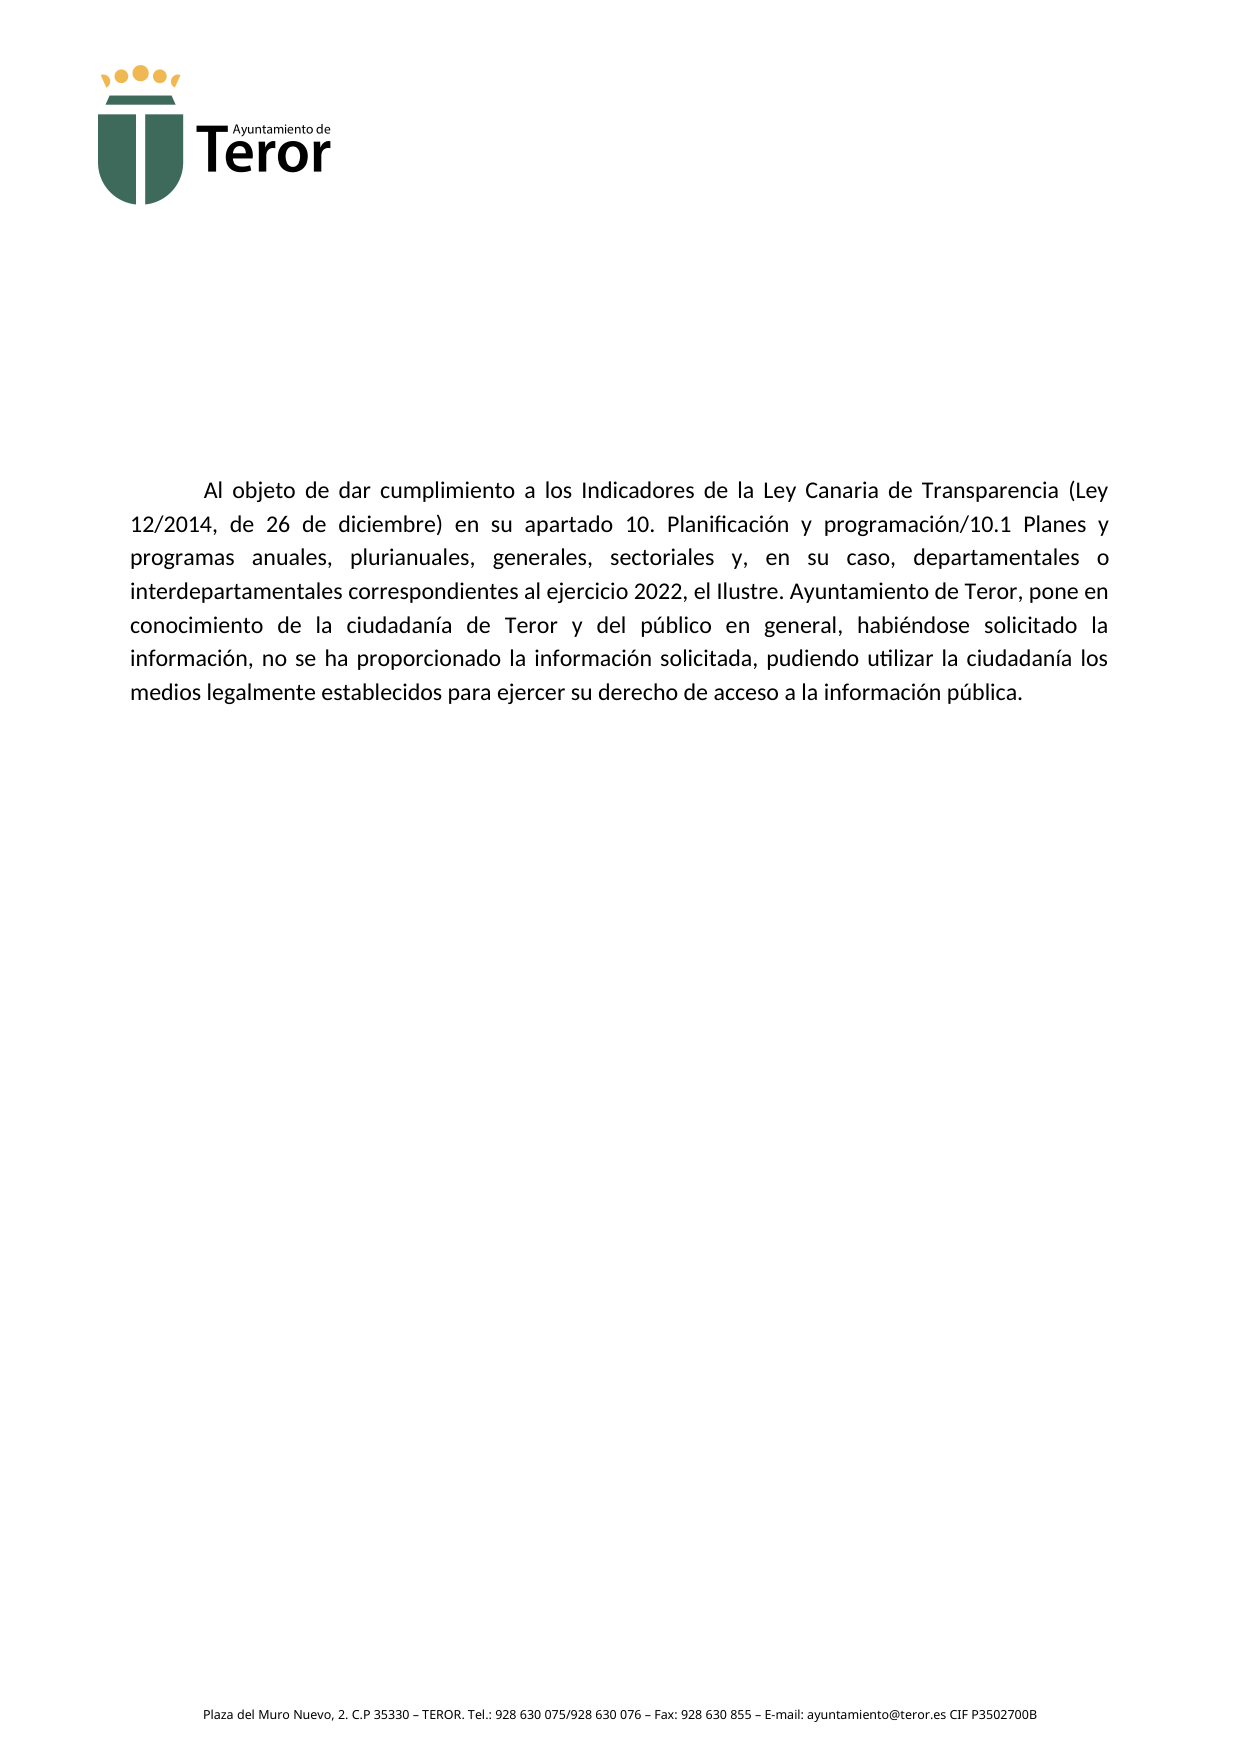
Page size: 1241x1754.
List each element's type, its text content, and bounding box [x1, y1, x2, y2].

picture [88, 59, 336, 214]
text Al objeto de dar cumplimiento a los Indicadores de la Ley Canaria de Transparencia (Ley 12/2014, de 26 de diciembre) en su apartado 10. Planificación y programación/10.1 Planes y programas anuales, plurianuales, generales, sectoriales y, en su caso, departamentales o interdepartamentales correspondientes al ejercicio 2022, el Ilustre. Ayuntamiento de Teror, pone en conocimiento de la ciudadanía de Teror y del público en general, habiéndose solicitado la información, no se ha proporcionado la información solicitada, pudiendo utilizar la ciudadanía los medios legalmente establecidos para ejercer su derecho de acceso a la información pública. [130, 475, 1110, 706]
